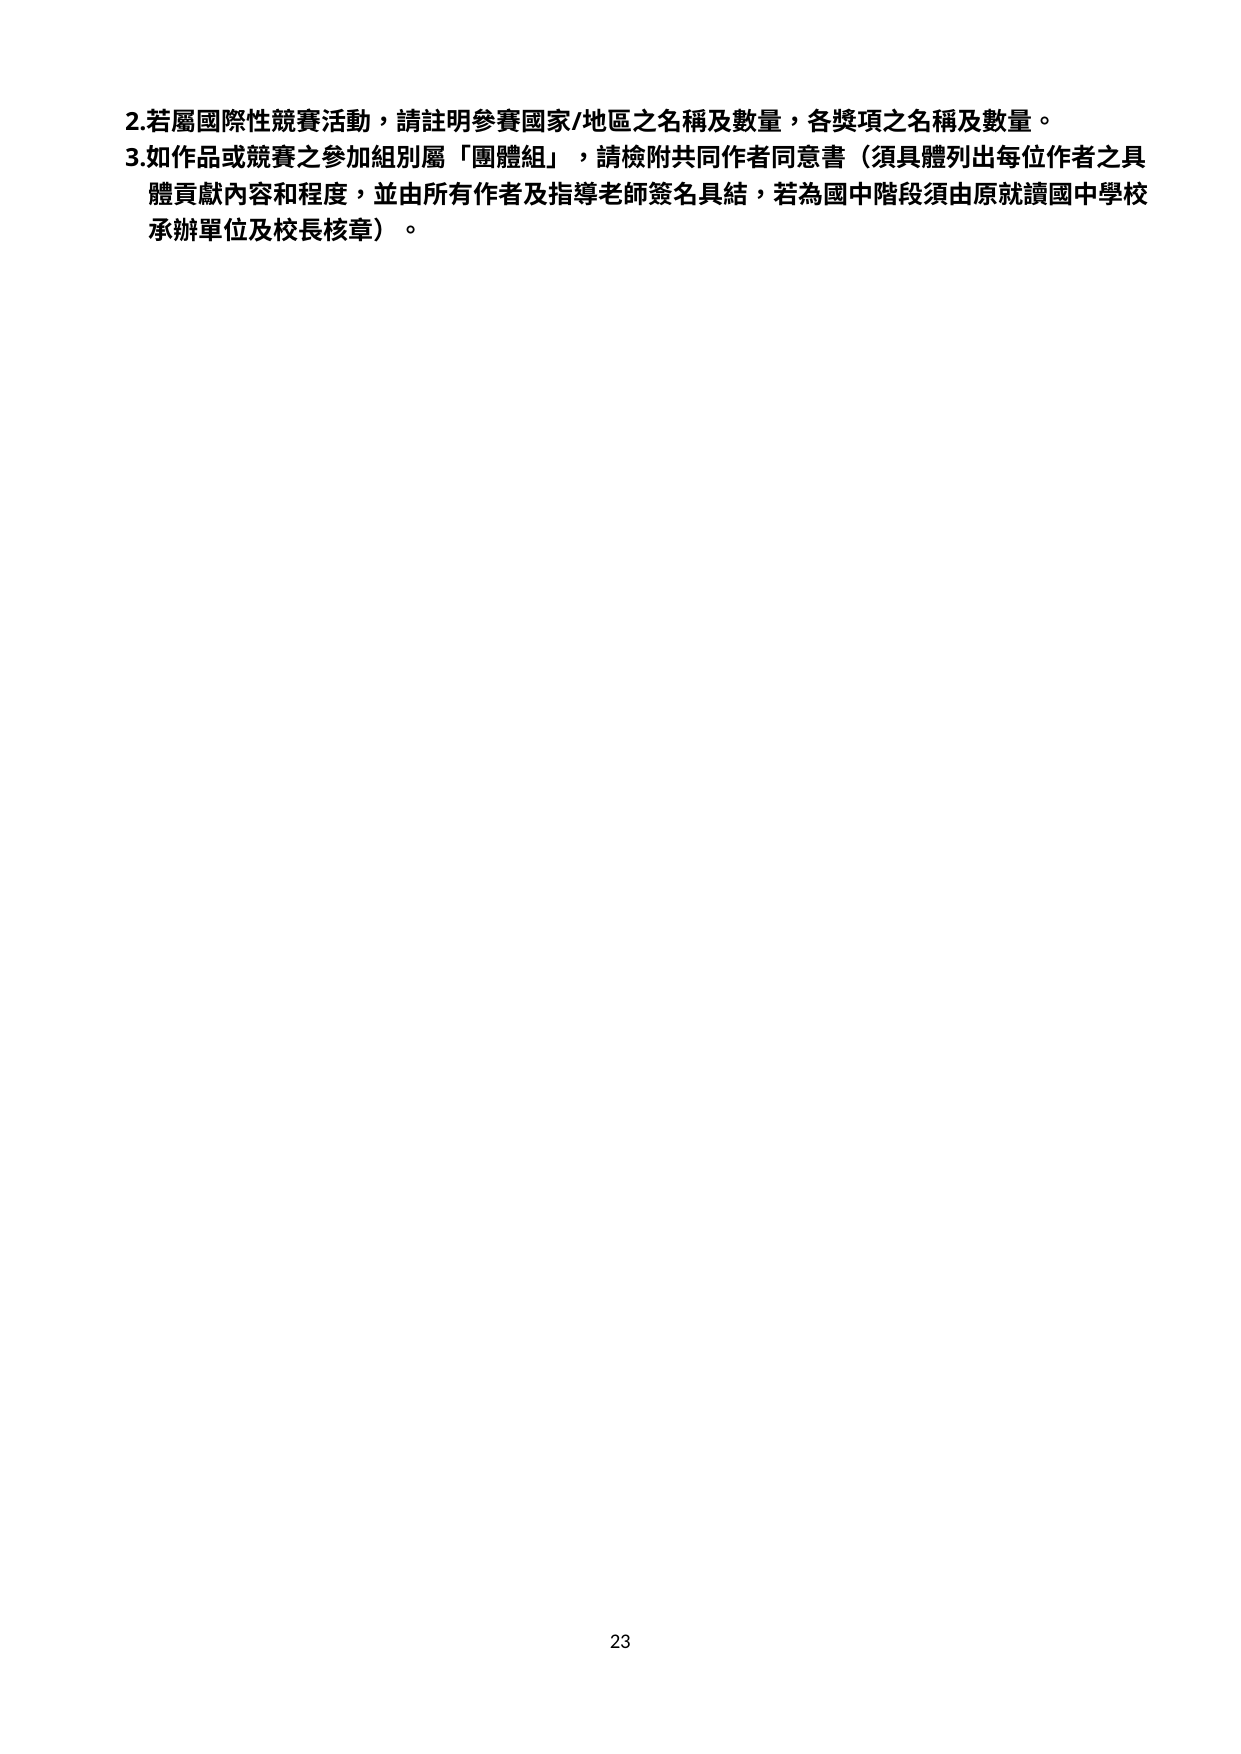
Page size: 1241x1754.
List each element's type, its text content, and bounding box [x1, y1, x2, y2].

text 3.如作品或競賽之參加組別屬「團體組」，請檢附共同作者同意書（須具體列出每位作者之具體貢獻內容和程度，並由所有作者及指導老師簽名具結，若為國中階段須由原就讀國中學校承辦單位及校長核章）。 [125, 138, 1165, 247]
text 2.若屬國際性競賽活動，請註明參賽國家/地區之名稱及數量，各獎項之名稱及數量。 [125, 102, 1165, 138]
